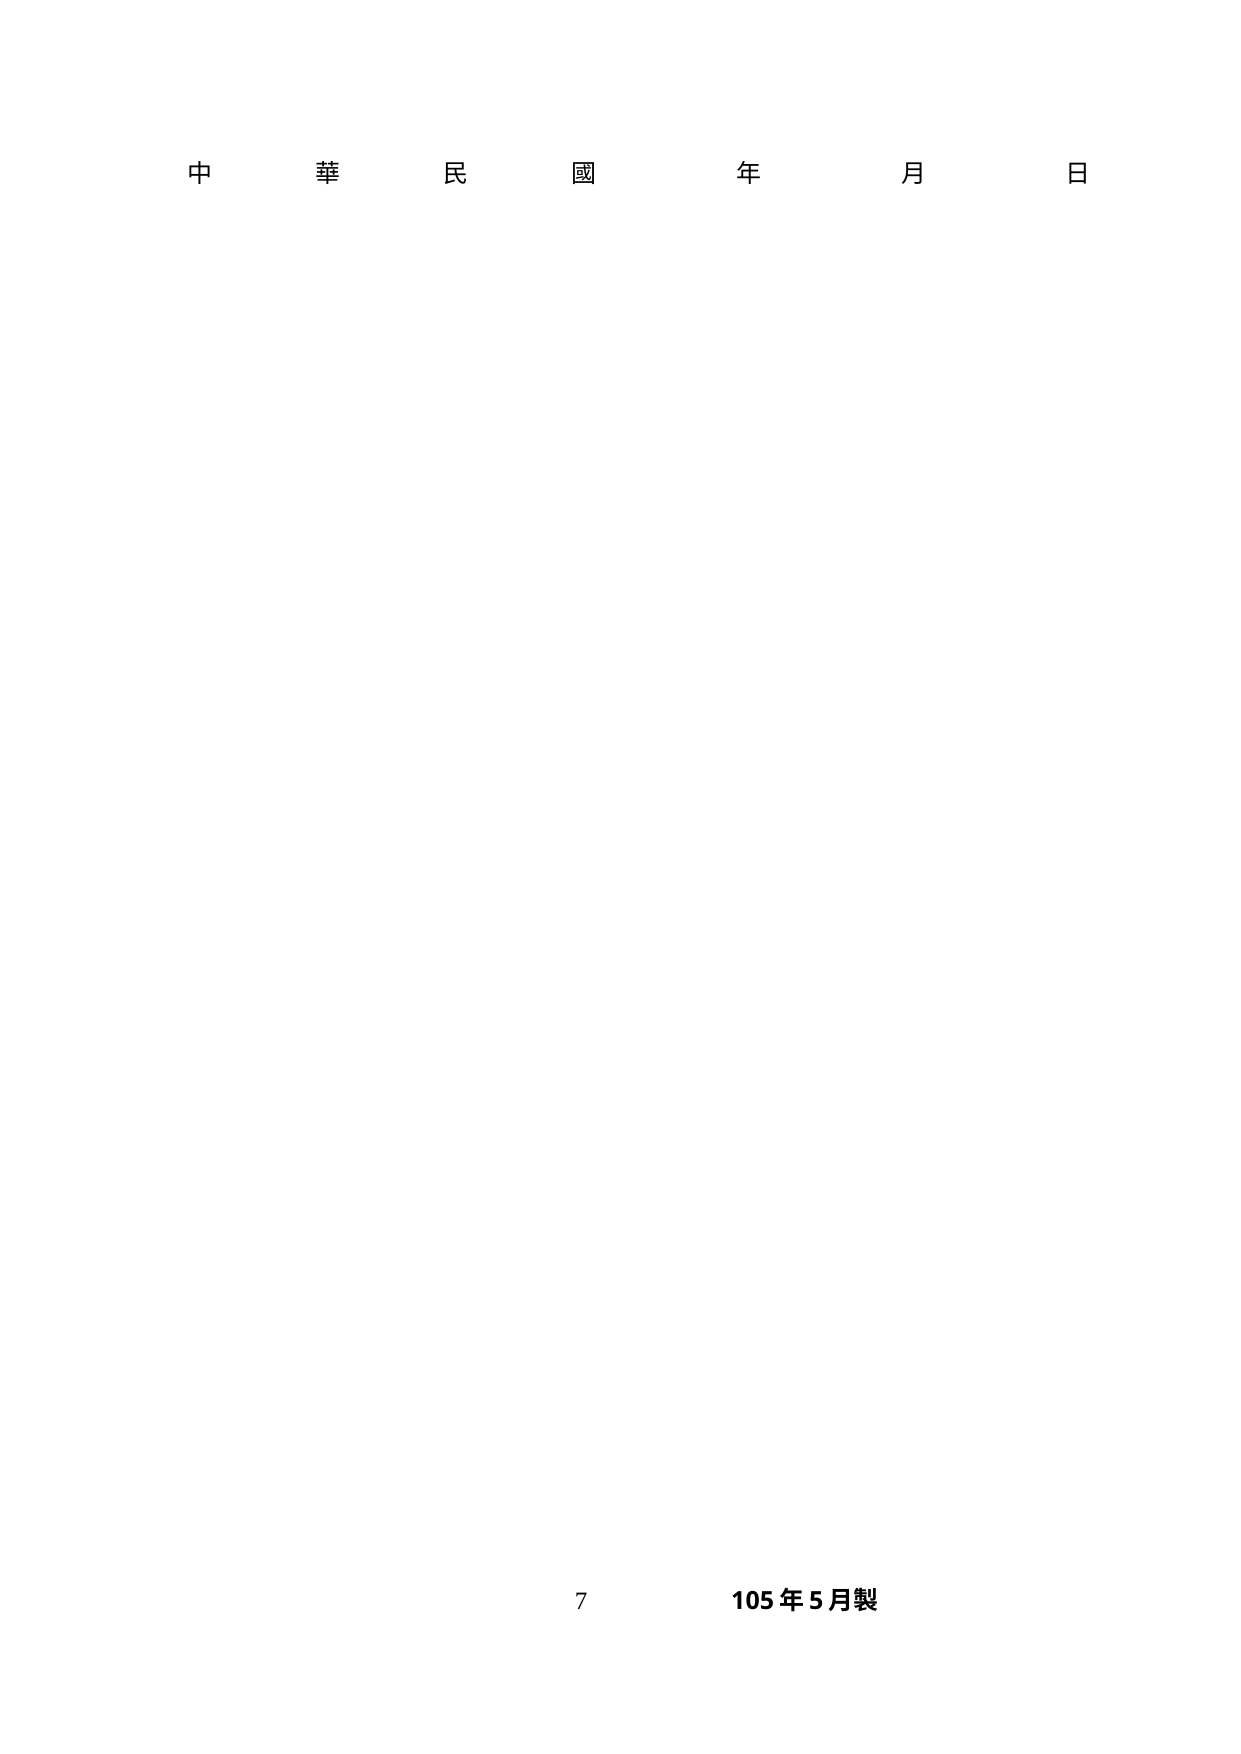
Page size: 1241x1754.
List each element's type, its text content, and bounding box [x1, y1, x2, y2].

text 中 華 民 國 年 月 日 [187, 153, 1092, 190]
